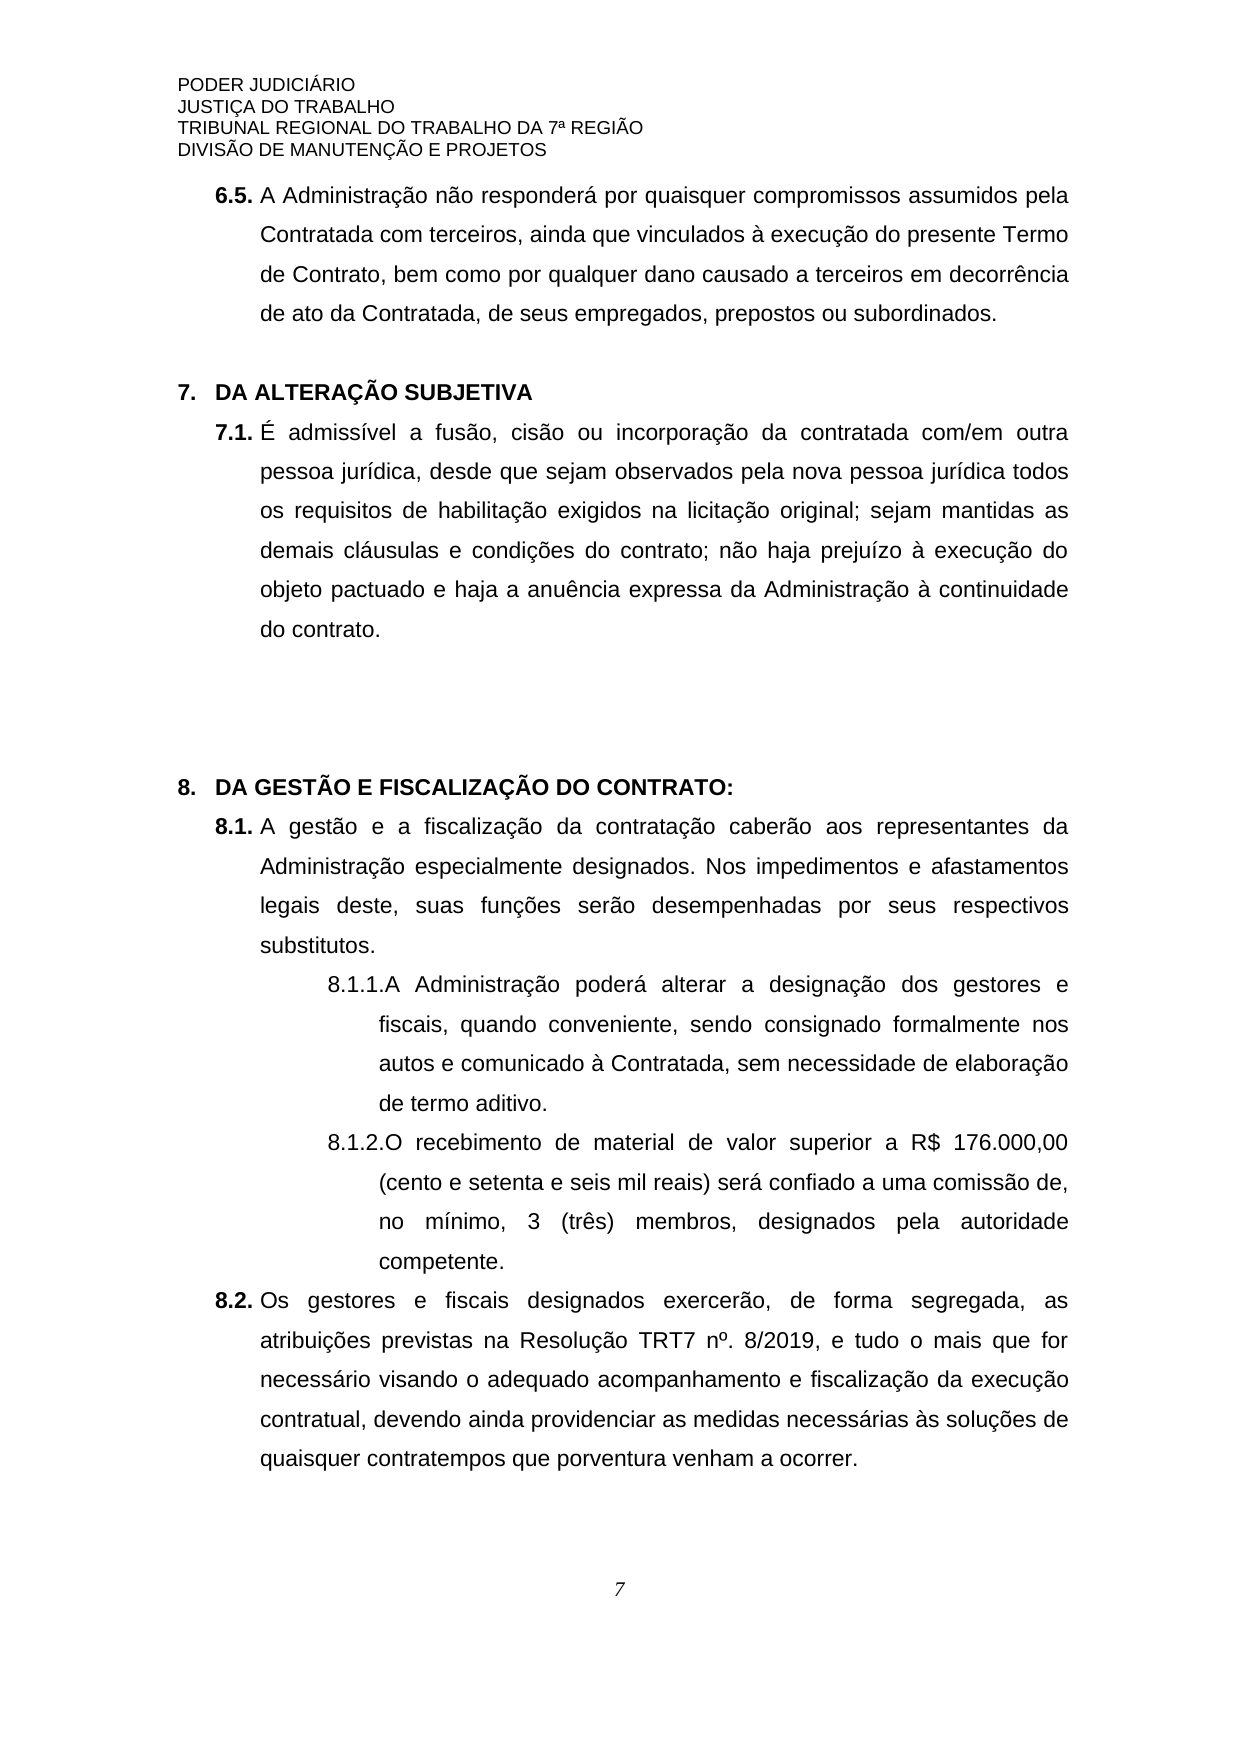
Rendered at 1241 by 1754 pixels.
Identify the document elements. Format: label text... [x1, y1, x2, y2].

list A Administração não responderá por quaisquer compromissos assumidos pela Contratada com terceiros, ainda que vinculados à execução do presente Termo de Contrato, bem como por qualquer dano causado a terceiros em decorrência de ato da Contratada, de seus empregados, prepostos ou subordinados. [215, 182, 1069, 326]
list DA ALTERAÇÃO SUBJETIVA [177, 379, 1069, 405]
list A Administração poderá alterar a designação dos gestores e fiscais, quando conveniente, sendo consignado formalmente nos autos e comunicado à Contratada, sem necessidade de elaboração de termo aditivo. [326, 971, 1069, 1116]
list O recebimento de material de valor superior a R$ 176.000,00 (cento e setenta e seis mil reais) será confiado a uma comissão de, no mínimo, 3 (três) membros, designados pela autoridade competente. [326, 1129, 1069, 1274]
list É admissível a fusão, cisão ou incorporação da contratada com/em outra pessoa jurídica, desde que sejam observados pela nova pessoa jurídica todos os requisitos de habilitação exigidos na licitação original; sejam mantidas as demais cláusulas e condições do contrato; não haja prejuízo à execução do objeto pactuado e haja a anuência expressa da Administração à continuidade do contrato. [215, 418, 1069, 642]
list A gestão e a fiscalização da contratação caberão aos representantes da Administração especialmente designados. Nos impedimentos e afastamentos legais deste, suas funções serão desempenhadas por seus respectivos substitutos. [215, 813, 1069, 958]
list Os gestores e fiscais designados exercerão, de forma segregada, as atribuições previstas na Resolução TRT7 nº. 8/2019, e tudo o mais que for necessário visando o adequado acompanhamento e fiscalização da execução contratual, devendo ainda providenciar as medidas necessárias às soluções de quaisquer contratempos que porventura venham a ocorrer. [215, 1287, 1069, 1471]
list DA GESTÃO E FISCALIZAÇÃO DO CONTRATO: [177, 774, 1069, 800]
